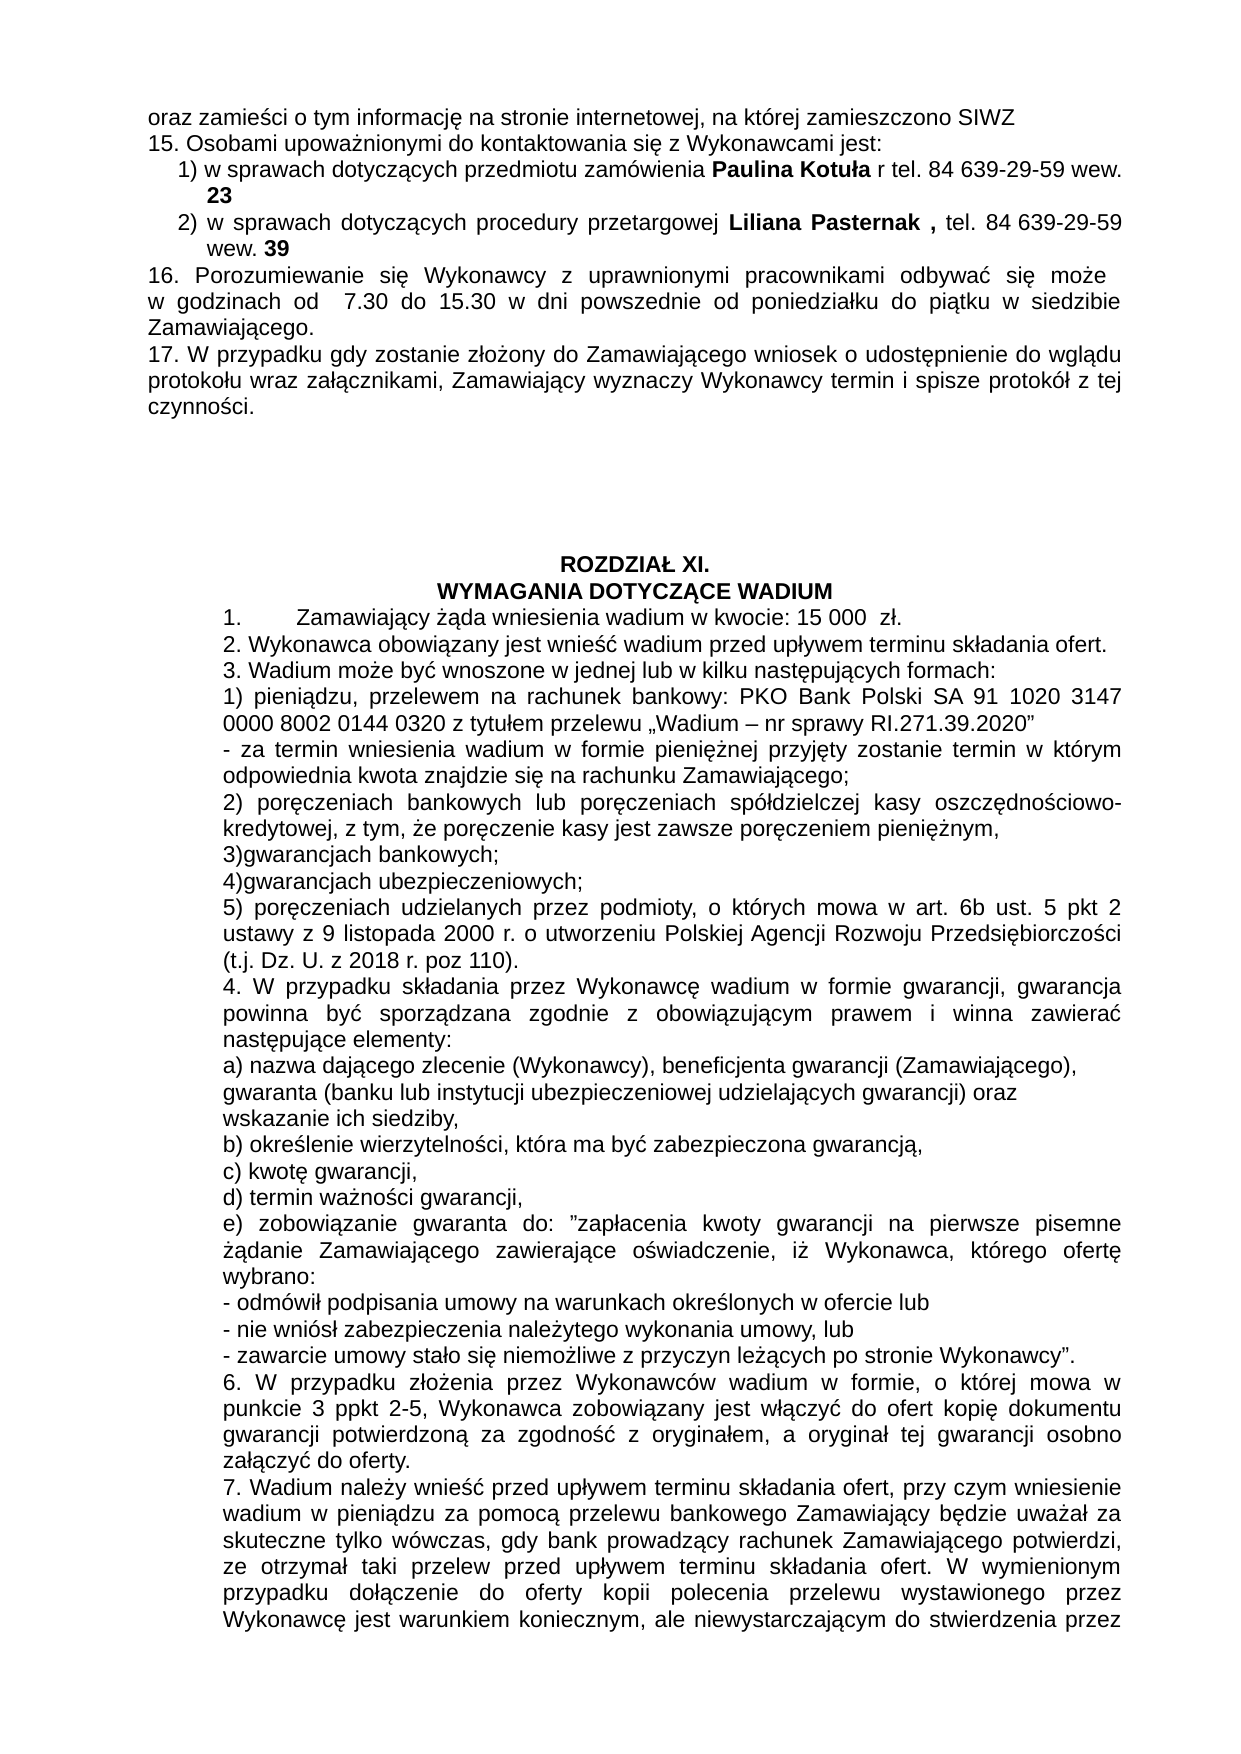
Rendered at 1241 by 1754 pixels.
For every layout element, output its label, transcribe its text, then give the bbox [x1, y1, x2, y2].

list 1) pieniądzu, przelewem na rachunek bankowy: PKO Bank Polski SA 91 1020 3147 0000 8002 0144 0320 z tytułem przelewu „Wadium – nr sprawy RI.271.39.2020” [223, 683, 1122, 736]
list 4)gwarancjach ubezpieczeniowych; [223, 868, 1122, 894]
list b) określenie wierzytelności, która ma być zabezpieczona gwarancją, [223, 1131, 1122, 1158]
list 7. Wadium należy wnieść przed upływem terminu składania ofert, przy czym wniesienie wadium w pieniądzu za pomocą przelewu bankowego Zamawiający będzie uważał za skuteczne tylko wówczas, gdy bank prowadzący rachunek Zamawiającego potwierdzi, ze otrzymał taki przelew przed upływem terminu składania ofert. W wymienionym przypadku dołączenie do oferty kopii polecenia przelewu wystawionego przez Wykonawcę jest warunkiem koniecznym, ale niewystarczającym do stwierdzenia przez [223, 1474, 1122, 1632]
text 2) w sprawach dotyczących procedury przetargowej Liliana Pasternak , tel. 84 639-29-59 wew. 39 [177, 209, 1122, 262]
list - nie wniósł zabezpieczenia należytego wykonania umowy, lub [223, 1316, 1122, 1342]
list 2) poręczeniach bankowych lub poręczeniach spółdzielczej kasy oszczędnościowo-kredytowej, z tym, że poręczenie kasy jest zawsze poręczeniem pieniężnym, [223, 789, 1122, 841]
list 3)gwarancjach bankowych; [223, 841, 1122, 868]
list wskazanie ich siedziby, [223, 1105, 1122, 1131]
list 3. Wadium może być wnoszone w jednej lub w kilku następujących formach: [223, 657, 1122, 683]
list d) termin ważności gwarancji, [223, 1184, 1122, 1210]
list c) kwotę gwarancji, [223, 1158, 1122, 1184]
list 2. Wykonawca obowiązany jest wnieść wadium przed upływem terminu składania ofert. [223, 631, 1122, 657]
text 1) w sprawach dotyczących przedmiotu zamówienia Paulina Kotuła r tel. 84 639-29-59 wew. 23 [177, 156, 1122, 209]
text 17. W przypadku gdy zostanie złożony do Zamawiającego wniosek o udostępnienie do wglądu protokołu wraz załącznikami, Zamawiający wyznaczy Wykonawcy termin i spisze protokół z tej czynności. [148, 341, 1122, 420]
list - za termin wniesienia wadium w formie pieniężnej przyjęty zostanie termin w którym odpowiednia kwota znajdzie się na rachunku Zamawiającego; [223, 736, 1122, 789]
list 4. W przypadku składania przez Wykonawcę wadium w formie gwarancji, gwarancja powinna być sporządzana zgodnie z obowiązującym prawem i winna zawierać następujące elementy: [223, 973, 1122, 1052]
text 16. Porozumiewanie się Wykonawcy z uprawnionymi pracownikami odbywać się może w godzinach od 7.30 do 15.30 w dni powszednie od poniedziałku do piątku w siedzibie Zamawiającego. [148, 262, 1122, 341]
list 15. Osobami upoważnionymi do kontaktowania się z Wykonawcami jest: [148, 130, 1122, 156]
list a) nazwa dającego zlecenie (Wykonawcy), beneficjenta gwarancji (Zamawiającego), [223, 1052, 1122, 1078]
text ROZDZIAŁ XI. [148, 551, 1122, 578]
list 1. Zamawiający żąda wniesienia wadium w kwocie: 15 000 zł. [223, 604, 1122, 631]
list e) zobowiązanie gwaranta do: ”zapłacenia kwoty gwarancji na pierwsze pisemne żądanie Zamawiającego zawierające oświadczenie, iż Wykonawca, którego ofertę wybrano: [223, 1210, 1122, 1289]
list 6. W przypadku złożenia przez Wykonawców wadium w formie, o której mowa w punkcie 3 ppkt 2-5, Wykonawca zobowiązany jest włączyć do ofert kopię dokumentu gwarancji potwierdzoną za zgodność z oryginałem, a oryginał tej gwarancji osobno załączyć do oferty. [223, 1368, 1122, 1474]
text WYMAGANIA DOTYCZĄCE WADIUM [148, 578, 1122, 604]
list oraz zamieści o tym informację na stronie internetowej, na której zamieszczono SIWZ [148, 103, 1122, 130]
list gwaranta (banku lub instytucji ubezpieczeniowej udzielających gwarancji) oraz [223, 1078, 1122, 1105]
list 5) poręczeniach udzielanych przez podmioty, o których mowa w art. 6b ust. 5 pkt 2 ustawy z 9 listopada 2000 r. o utworzeniu Polskiej Agencji Rozwoju Przedsiębiorczości (t.j. Dz. U. z 2018 r. poz 110). [223, 894, 1122, 973]
list - odmówił podpisania umowy na warunkach określonych w ofercie lub [223, 1289, 1122, 1316]
list - zawarcie umowy stało się niemożliwe z przyczyn leżących po stronie Wykonawcy”. [223, 1342, 1122, 1368]
